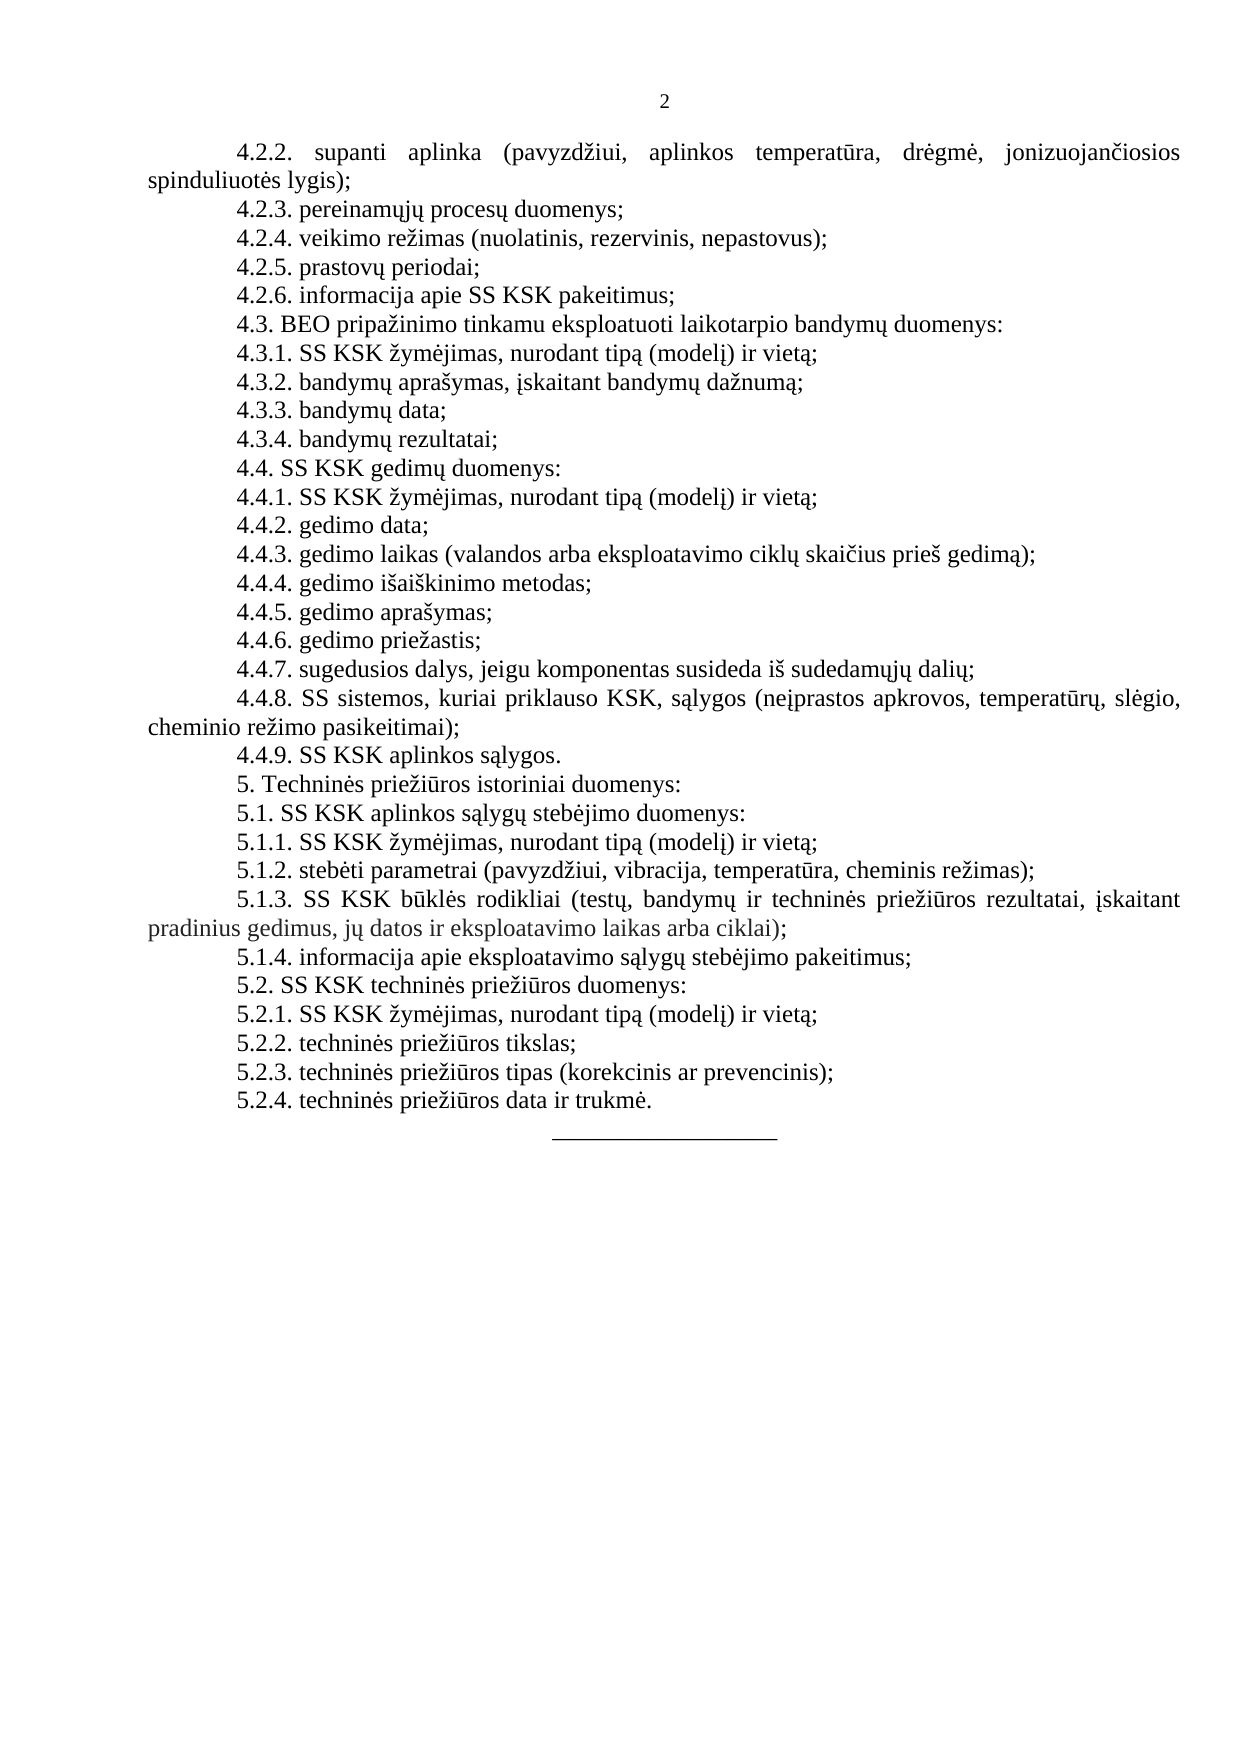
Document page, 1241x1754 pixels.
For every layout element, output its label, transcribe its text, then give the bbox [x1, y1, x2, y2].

text 4.4.3. gedimo laikas (valandos arba eksploatavimo ciklų skaičius prieš gedimą); [148, 539, 1181, 568]
text 4.3. BEO pripažinimo tinkamu eksploatuoti laikotarpio bandymų duomenys: [148, 309, 1181, 338]
text 5.1.2. stebėti parametrai (pavyzdžiui, vibracija, temperatūra, cheminis režimas); [148, 856, 1181, 884]
text 4.3.2. bandymų aprašymas, įskaitant bandymų dažnumą; [148, 367, 1181, 396]
text 4.2.6. informacija apie SS KSK pakeitimus; [148, 281, 1181, 309]
text __________________ [148, 1114, 1181, 1143]
text 4.4.5. gedimo aprašymas; [148, 597, 1181, 626]
text 4.4.8. SS sistemos, kuriai priklauso KSK, sąlygos (neįprastos apkrovos, temperatūrų, slėgio, cheminio režimo pasikeitimai); [148, 683, 1181, 741]
text 4.4.7. sugedusios dalys, jeigu komponentas susideda iš sudedamųjų dalių; [148, 654, 1181, 683]
text 5. Techninės priežiūros istoriniai duomenys: [148, 769, 1181, 798]
text 5.1.4. informacija apie eksploatavimo sąlygų stebėjimo pakeitimus; [148, 942, 1181, 971]
text 4.2.2. supanti aplinka (pavyzdžiui, aplinkos temperatūra, drėgmė, jonizuojančiosios spinduliuotės lygis); [148, 137, 1181, 194]
text 4.2.4. veikimo režimas (nuolatinis, rezervinis, nepastovus); [148, 223, 1181, 252]
text 4.4.4. gedimo išaiškinimo metodas; [148, 568, 1181, 597]
text 4.4.6. gedimo priežastis; [148, 626, 1181, 654]
text 5.2. SS KSK techninės priežiūros duomenys: [148, 971, 1181, 999]
text 4.4.9. SS KSK aplinkos sąlygos. [148, 741, 1181, 769]
text 4.2.5. prastovų periodai; [148, 252, 1181, 281]
text 5.1.3. SS KSK būklės rodikliai (testų, bandymų ir techninės priežiūros rezultatai, įskaitant pradinius gedimus, jų datos ir eksploatavimo laikas arba ciklai); [148, 884, 1181, 942]
text 5.1.1. SS KSK žymėjimas, nurodant tipą (modelį) ir vietą; [148, 827, 1181, 856]
text 4.3.1. SS KSK žymėjimas, nurodant tipą (modelį) ir vietą; [148, 338, 1181, 367]
text 5.1. SS KSK aplinkos sąlygų stebėjimo duomenys: [148, 798, 1181, 827]
text 5.2.2. techninės priežiūros tikslas; [148, 1028, 1181, 1057]
text 4.4.1. SS KSK žymėjimas, nurodant tipą (modelį) ir vietą; [148, 482, 1181, 511]
text 4.3.4. bandymų rezultatai; [148, 424, 1181, 453]
text 5.2.3. techninės priežiūros tipas (korekcinis ar prevencinis); [148, 1057, 1181, 1086]
text 5.2.1. SS KSK žymėjimas, nurodant tipą (modelį) ir vietą; [148, 999, 1181, 1028]
text 4.4. SS KSK gedimų duomenys: [148, 453, 1181, 482]
text 4.4.2. gedimo data; [148, 511, 1181, 539]
text 5.2.4. techninės priežiūros data ir trukmė. [148, 1086, 1181, 1114]
text 4.3.3. bandymų data; [148, 396, 1181, 424]
text 4.2.3. pereinamųjų procesų duomenys; [148, 194, 1181, 223]
